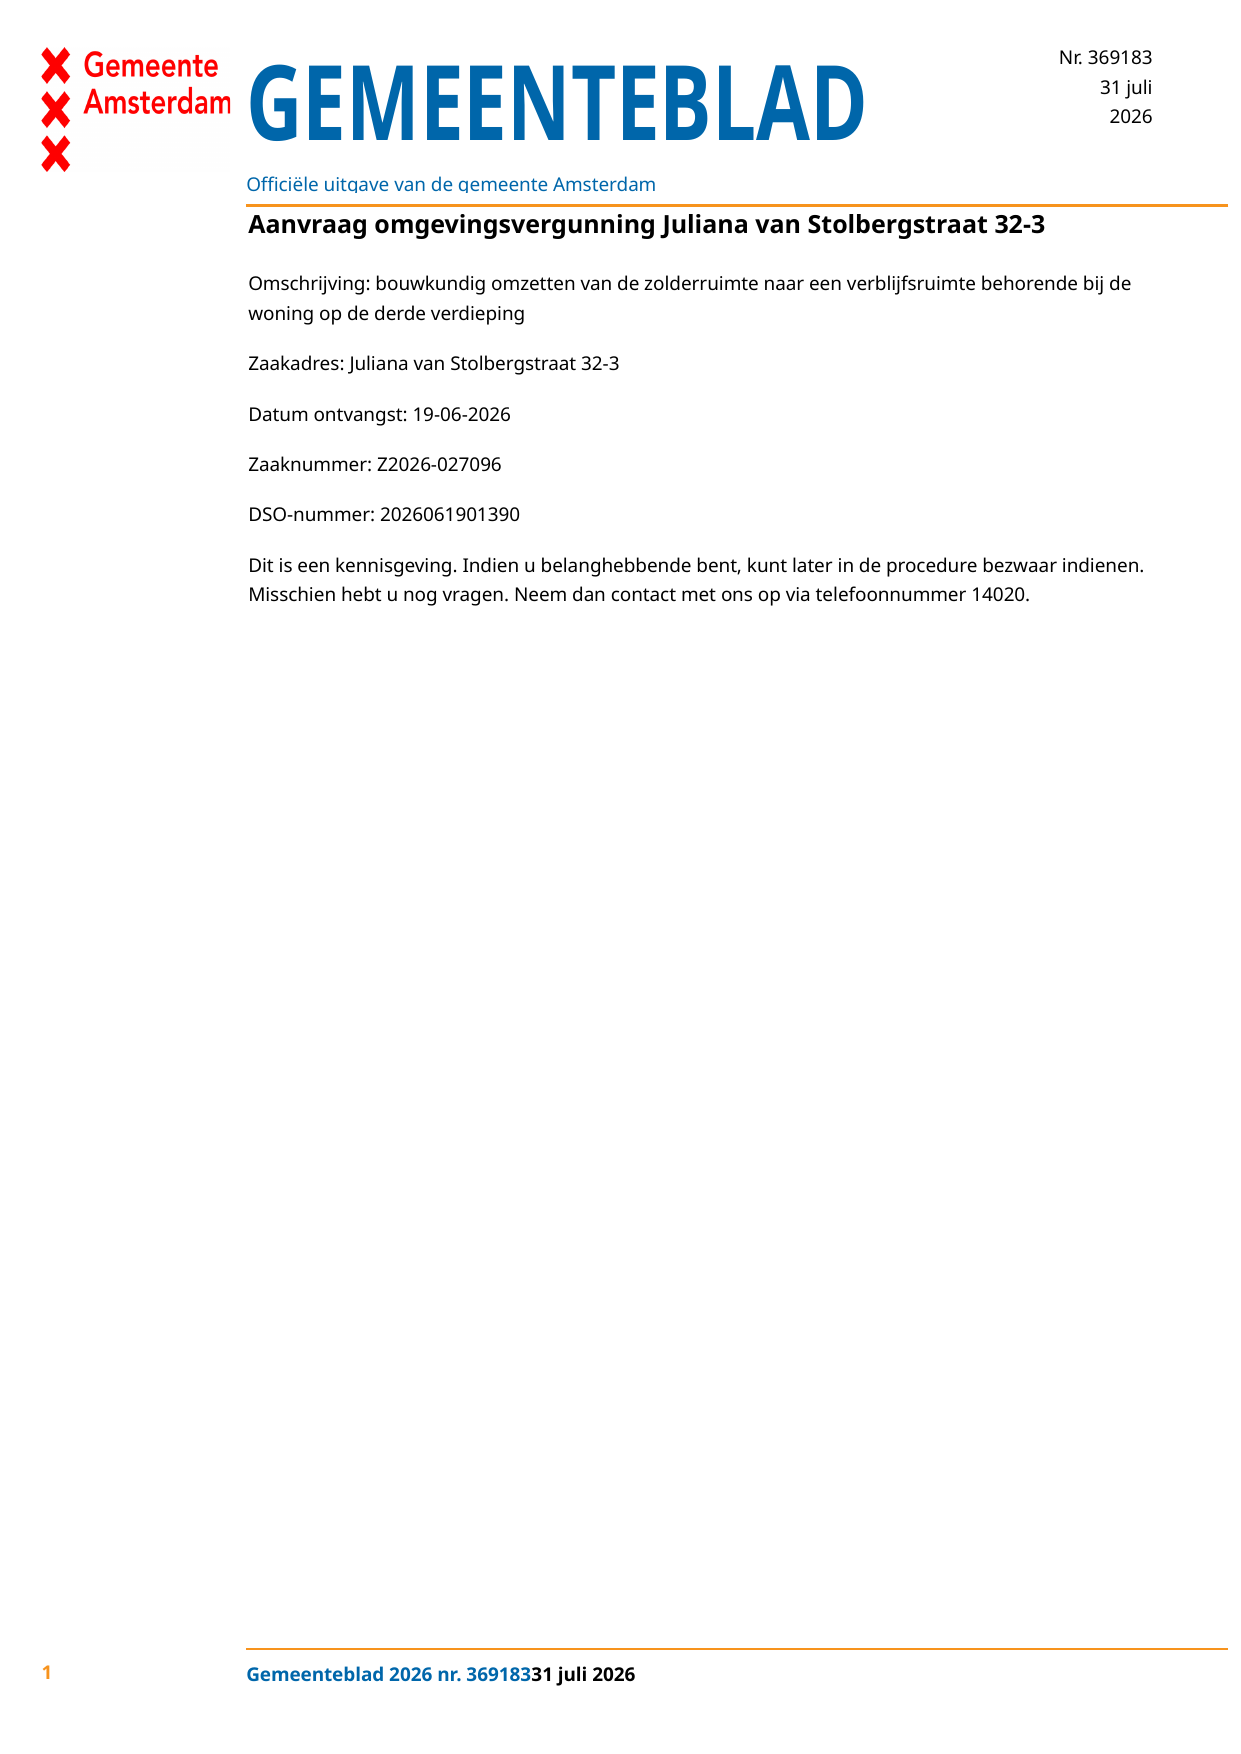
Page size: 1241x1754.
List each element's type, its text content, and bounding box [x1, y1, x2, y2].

text Aanvraag omgevingsvergunning Juliana van Stolbergstraat 32-3 [248, 207, 1152, 241]
text Dit is een kennisgeving. Indien u belanghebbende bent, kunt later in de procedure bezwaar indienen. Misschien hebt u nog vragen. Neem dan contact met ons op via telefoonnummer 14020. [248, 552, 1152, 607]
text Omschrijving: bouwkundig omzetten van de zolderruimte naar een verblijfsruimte behorende bij de woning op de derde verdieping [248, 270, 1152, 326]
text Zaaknummer: Z2026-027096 [248, 451, 1152, 477]
picture [41, 47, 231, 172]
text Datum ontvangst: 19-06-2026 [248, 401, 1152, 426]
text Zaakadres: Juliana van Stolbergstraat 32-3 [248, 350, 1152, 376]
text DSO-nummer: 2026061901390 [248, 502, 1152, 527]
